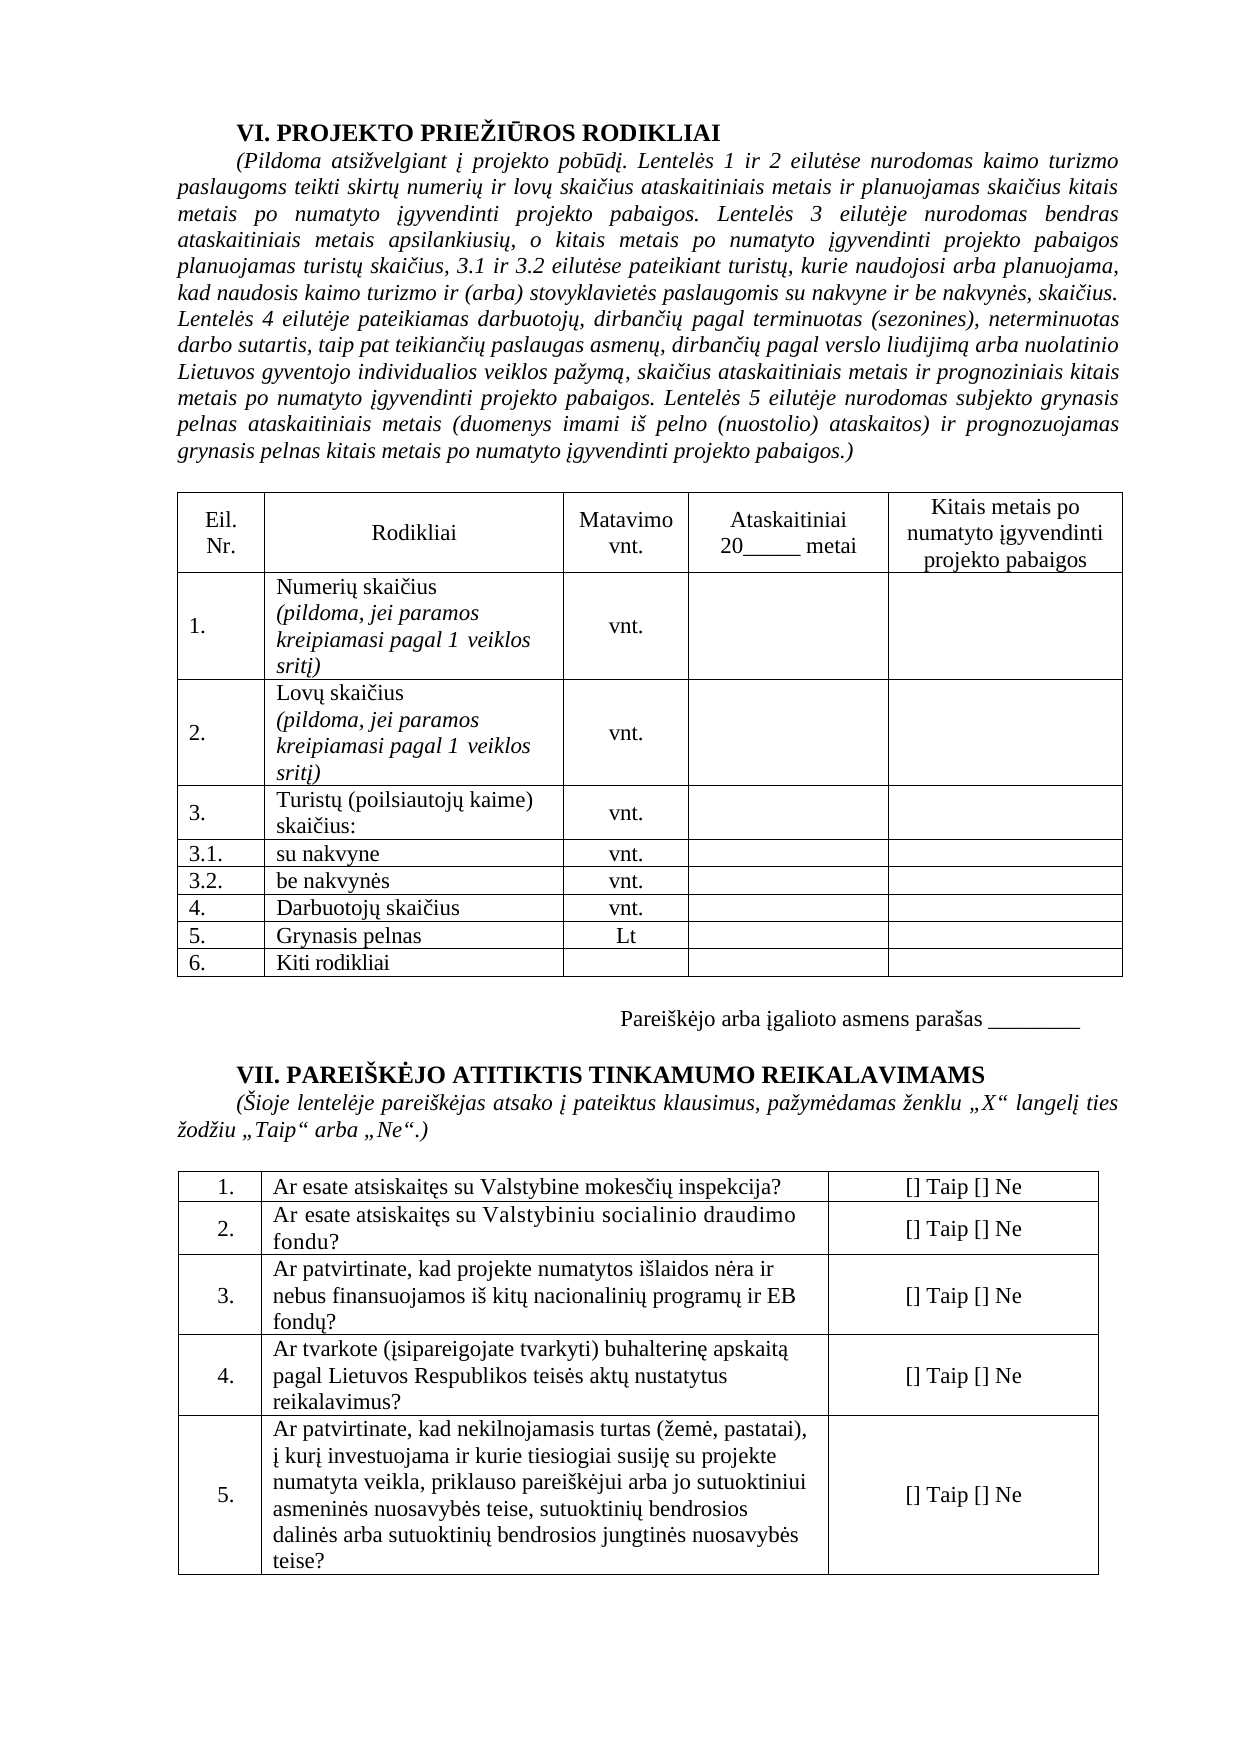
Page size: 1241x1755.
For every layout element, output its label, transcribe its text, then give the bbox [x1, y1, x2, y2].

table_cell 3.2. [178, 867, 264, 893]
table_cell [689, 949, 888, 976]
table_cell [][] Taip [][] Ne [829, 1202, 1098, 1254]
table_cell [174, 1334, 178, 1414]
table_cell 5. [179, 1416, 261, 1574]
table_cell [889, 573, 1122, 678]
table_cell [1099, 1254, 1104, 1334]
table_cell Kiti rodikliai [265, 949, 563, 976]
table_header [1099, 1171, 1104, 1201]
text VI. PROJEKTO PRIEŽIŪROS RODIKLIAI [177, 118, 1122, 147]
table_cell [174, 1254, 178, 1334]
text VII. PAREIŠKĖJO ATITIKTIS TINKAMUMO REIKALAVIMAMS [177, 1061, 1122, 1089]
table_cell [174, 1415, 178, 1574]
table_header 1. [179, 1172, 261, 1201]
table_cell vnt. [564, 895, 688, 921]
text Pareiškėjo arba įgalioto asmens parašas ________ [177, 1005, 1122, 1032]
table_cell [174, 1201, 178, 1254]
table_cell 6. [178, 949, 264, 976]
table_cell 1. [178, 573, 264, 678]
table_cell [][] Taip [][] Ne [829, 1255, 1098, 1334]
table_cell vnt. [564, 840, 688, 866]
table_cell Lt [564, 922, 688, 948]
table_cell [689, 895, 888, 921]
table_cell [889, 949, 1122, 976]
table_cell [689, 922, 888, 948]
table_cell 5. [178, 922, 264, 948]
table_cell [889, 895, 1122, 921]
table_header [][] Taip [][] Ne [829, 1172, 1098, 1201]
table_cell Darbuotojų skaičius [265, 895, 563, 921]
table_cell [][] Taip [][] Ne [829, 1335, 1098, 1414]
table_cell Turistų (poilsiautojų kaime) skaičius: [265, 786, 563, 839]
table_cell be nakvynės [265, 867, 563, 893]
table_cell 2. [179, 1202, 261, 1254]
table_header [174, 1171, 178, 1201]
table_cell 3. [178, 786, 264, 839]
table_cell 3. [179, 1255, 261, 1334]
table_cell 4. [178, 895, 264, 921]
table_cell Numerių skaičius (pildoma, jei paramos kreipiamasi pagal 1 veiklos sritį) [265, 573, 563, 678]
table_cell [689, 680, 888, 785]
table_cell vnt. [564, 786, 688, 839]
table_header Rodikliai [265, 493, 563, 572]
table_cell [][] Taip [][] Ne [829, 1416, 1098, 1574]
table_cell [889, 840, 1122, 866]
table_cell [564, 949, 688, 976]
table_cell [1099, 1334, 1104, 1414]
table_header Ar esate atsiskaitęs su Valstybine mokesčių inspekcija? [262, 1172, 828, 1201]
table_cell Ar esate atsiskaitęs su Valstybiniu socialinio draudimo fondu? [262, 1202, 828, 1254]
table_cell [889, 922, 1122, 948]
table_cell [889, 867, 1122, 893]
table_cell [889, 680, 1122, 785]
table_header Kitais metais po numatyto įgyvendinti projekto pabaigos [889, 493, 1122, 572]
table_cell [689, 786, 888, 839]
table_cell vnt. [564, 573, 688, 678]
table_cell [1099, 1201, 1104, 1254]
text (Pildoma atsižvelgiant į projekto pobūdį. Lentelės 1 ir 2 eilutėse nurodomas kaimo turizmo paslaugoms teikti skirtų numerių ir lovų skaičius ataskaitiniais metais ir planuojamas skaičius kitais metais po numatyto įgyvendinti projekto pabaigos. Lentelės 3 eilutėje nurodomas bendras ataskaitiniais metais apsilankiusių, o kitais metais po numatyto įgyvendinti projekto pabaigos planuojamas turistų skaičius, 3.1 ir 3.2 eilutėse pateikiant turistų, kurie naudojosi arba planuojama, kad naudosis kaimo turizmo ir (arba) stovyklavietės paslaugomis su nakvyne ir be nakvynės, skaičius. Lentelės 4 eilutėje pateikiamas darbuotojų, dirbančių pagal terminuotas (sezonines), neterminuotas darbo sutartis, taip pat teikiančių paslaugas asmenų, dirbančių pagal verslo liudijimą arba nuolatinio Lietuvos gyventojo individualios veiklos pažymą, skaičius ataskaitiniais metais ir prognoziniais kitais metais po numatyto įgyvendinti projekto pabaigos. Lentelės 5 eilutėje nurodomas subjekto grynasis pelnas ataskaitiniais metais (duomenys imami iš pelno (nuostolio) ataskaitos) ir prognozuojamas grynasis pelnas kitais metais po numatyto įgyvendinti projekto pabaigos.) [177, 147, 1122, 463]
text (Šioje lentelėje pareiškėjas atsako į pateiktus klausimus, pažymėdamas ženklu „X“ langelį ties žodžiu „Taip“ arba „Ne“.) [177, 1089, 1122, 1142]
table_cell Ar tvarkote (įsipareigojate tvarkyti) buhalterinę apskaitą pagal Lietuvos Respublikos teisės aktų nustatytus reikalavimus? [262, 1335, 828, 1414]
table_cell 2. [178, 680, 264, 785]
table_cell vnt. [564, 680, 688, 785]
table_cell [689, 867, 888, 893]
table_cell [689, 573, 888, 678]
table_cell Lovų skaičius (pildoma, jei paramos kreipiamasi pagal 1 veiklos sritį) [265, 680, 563, 785]
table_cell Ar patvirtinate, kad nekilnojamasis turtas (žemė, pastatai), į kurį investuojama ir kurie tiesiogiai susiję su projekte numatyta veikla, priklauso pareiškėjui arba jo sutuoktiniui asmeninės nuosavybės teise, sutuoktinių bendrosios dalinės arba sutuoktinių bendrosios jungtinės nuosavybės teise? [262, 1416, 828, 1574]
table_cell 3.1. [178, 840, 264, 866]
table_cell Grynasis pelnas [265, 922, 563, 948]
table_header Matavimo vnt. [564, 493, 688, 572]
table_header Ataskaitiniai 20_____ metai [689, 493, 888, 572]
table_cell Ar patvirtinate, kad projekte numatytos išlaidos nėra ir nebus finansuojamos iš kitų nacionalinių programų ir EB fondų? [262, 1255, 828, 1334]
table_header Eil. Nr. [178, 493, 264, 572]
table_cell [689, 840, 888, 866]
table_cell [1099, 1415, 1104, 1574]
table_cell 4. [179, 1335, 261, 1414]
table_cell [889, 786, 1122, 839]
table_cell su nakvyne [265, 840, 563, 866]
table_cell vnt. [564, 867, 688, 893]
